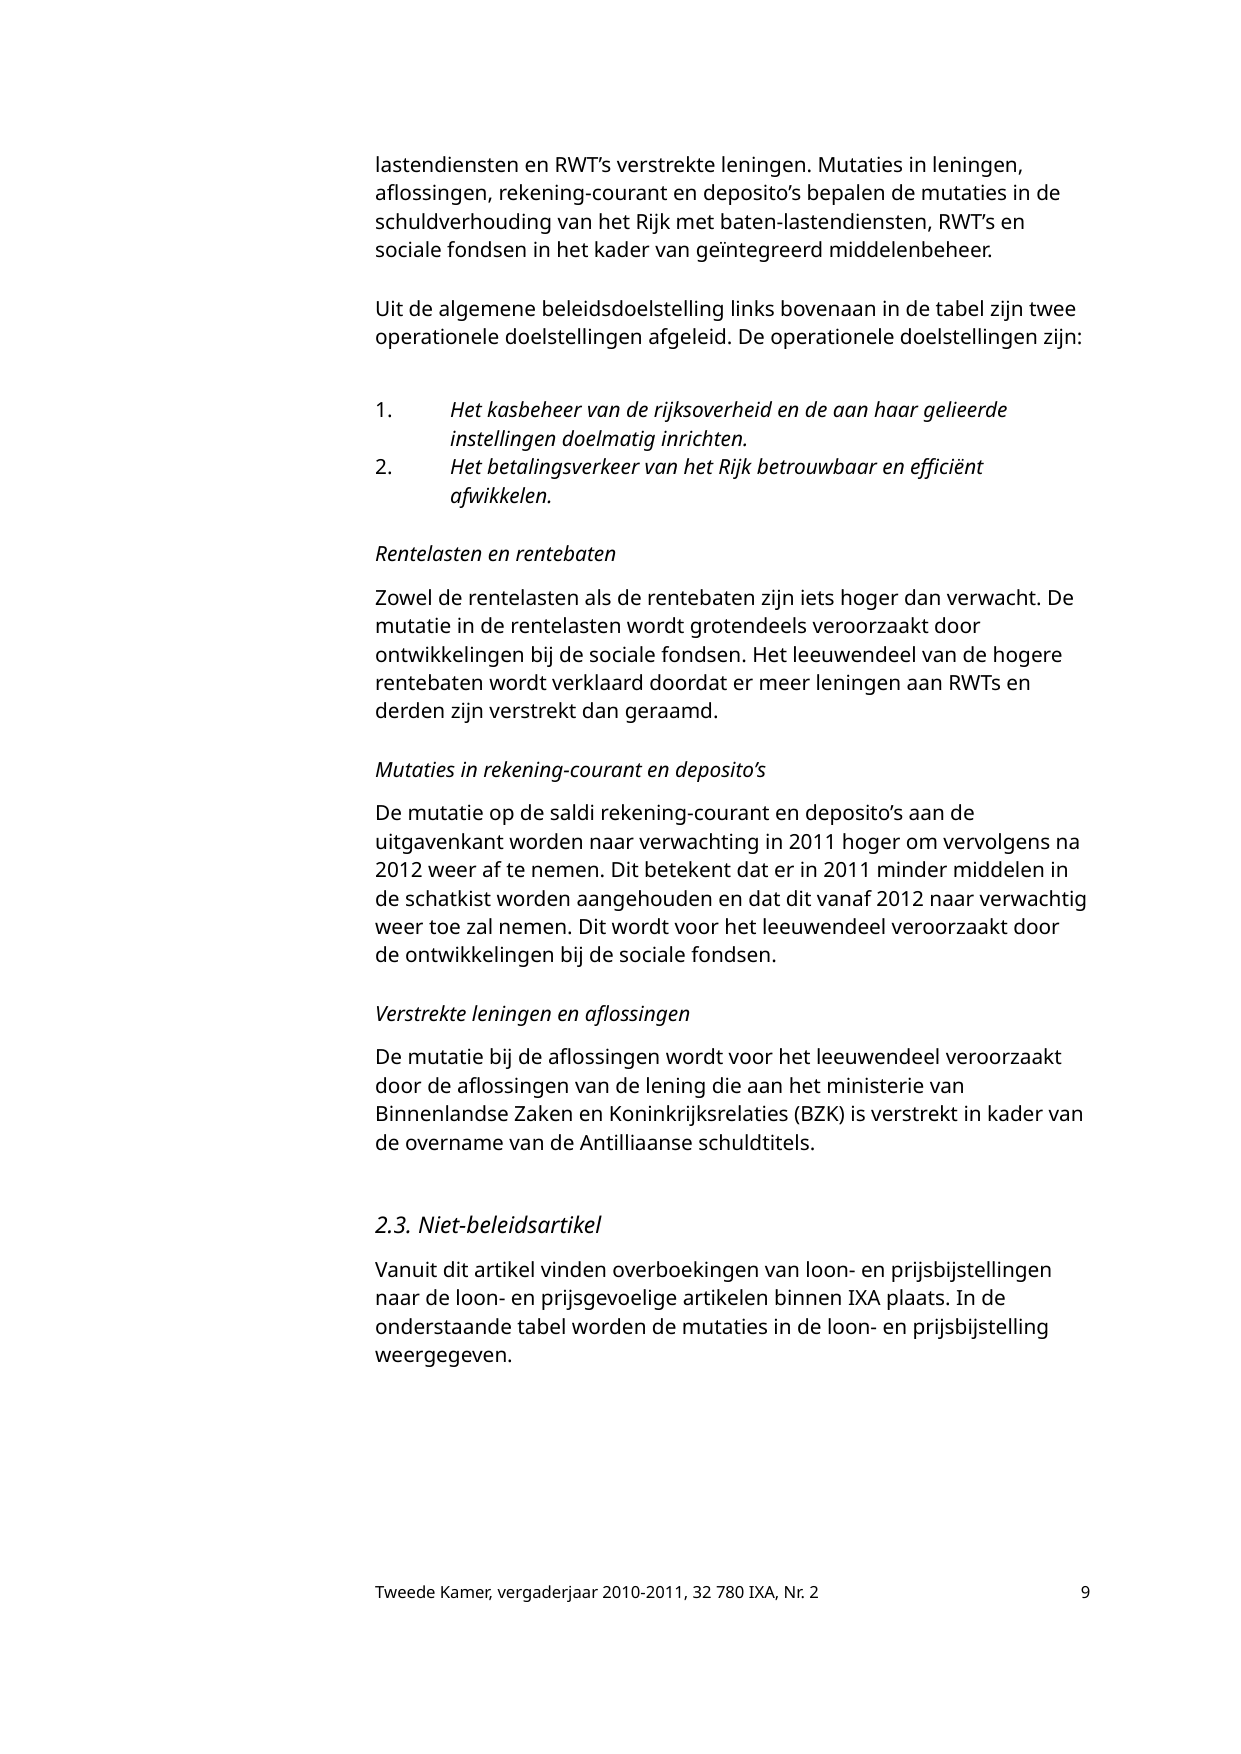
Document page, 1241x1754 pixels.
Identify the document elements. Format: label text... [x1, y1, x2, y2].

subtitle 2.3. Niet-beleidsartikel [375, 1209, 1090, 1240]
text Mutaties in rekening-courant en deposito’s [375, 755, 1090, 783]
text Zowel de rentelasten als de rentebaten zijn iets hoger dan verwacht. De mutatie in de rentelasten wordt grotendeels veroorzaakt door ontwikkelingen bij de sociale fondsen. Het leeuwendeel van de hogere rentebaten wordt verklaard doordat er meer leningen aan RWTs en derden zijn verstrekt dan geraamd. [375, 583, 1090, 725]
text De mutatie bij de aflossingen wordt voor het leeuwendeel veroorzaakt door de aflossingen van de lening die aan het ministerie van Binnenlandse Zaken en Koninkrijksrelaties (BZK) is verstrekt in kader van de overname van de Antilliaanse schuldtitels. [375, 1042, 1090, 1156]
list Het betalingsverkeer van het Rijk betrouwbaar en efficiënt afwikkelen. [375, 452, 1090, 509]
text Vanuit dit artikel vinden overboekingen van loon- en prijsbijstellingen naar de loon- en prijsgevoelige artikelen binnen IXA plaats. In de onderstaande tabel worden de mutaties in de loon- en prijsbijstelling weergegeven. [375, 1255, 1090, 1369]
text Rentelasten en rentebaten [375, 539, 1090, 568]
text De mutatie op de saldi rekening-courant en deposito’s aan de uitgavenkant worden naar verwachting in 2011 hoger om vervolgens na 2012 weer af te nemen. Dit betekent dat er in 2011 minder middelen in de schatkist worden aangehouden en dat dit vanaf 2012 naar verwachtig weer toe zal nemen. Dit wordt voor het leeuwendeel veroorzaakt door de ontwikkelingen bij de sociale fondsen. [375, 798, 1090, 969]
text Uit de algemene beleidsdoelstelling links bovenaan in de tabel zijn twee operationele doelstellingen afgeleid. De operationele doelstellingen zijn: [375, 294, 1090, 351]
text lastendiensten en RWT’s verstrekte leningen. Mutaties in leningen, aflossingen, rekening-courant en deposito’s bepalen de mutaties in de schuldverhouding van het Rijk met baten-lastendiensten, RWT’s en sociale fondsen in het kader van geïntegreerd middelenbeheer. [375, 150, 1090, 264]
text Verstrekte leningen en aflossingen [375, 999, 1090, 1027]
list Het kasbeheer van de rijksoverheid en de aan haar gelieerde instellingen doelmatig inrichten. [375, 396, 1090, 452]
